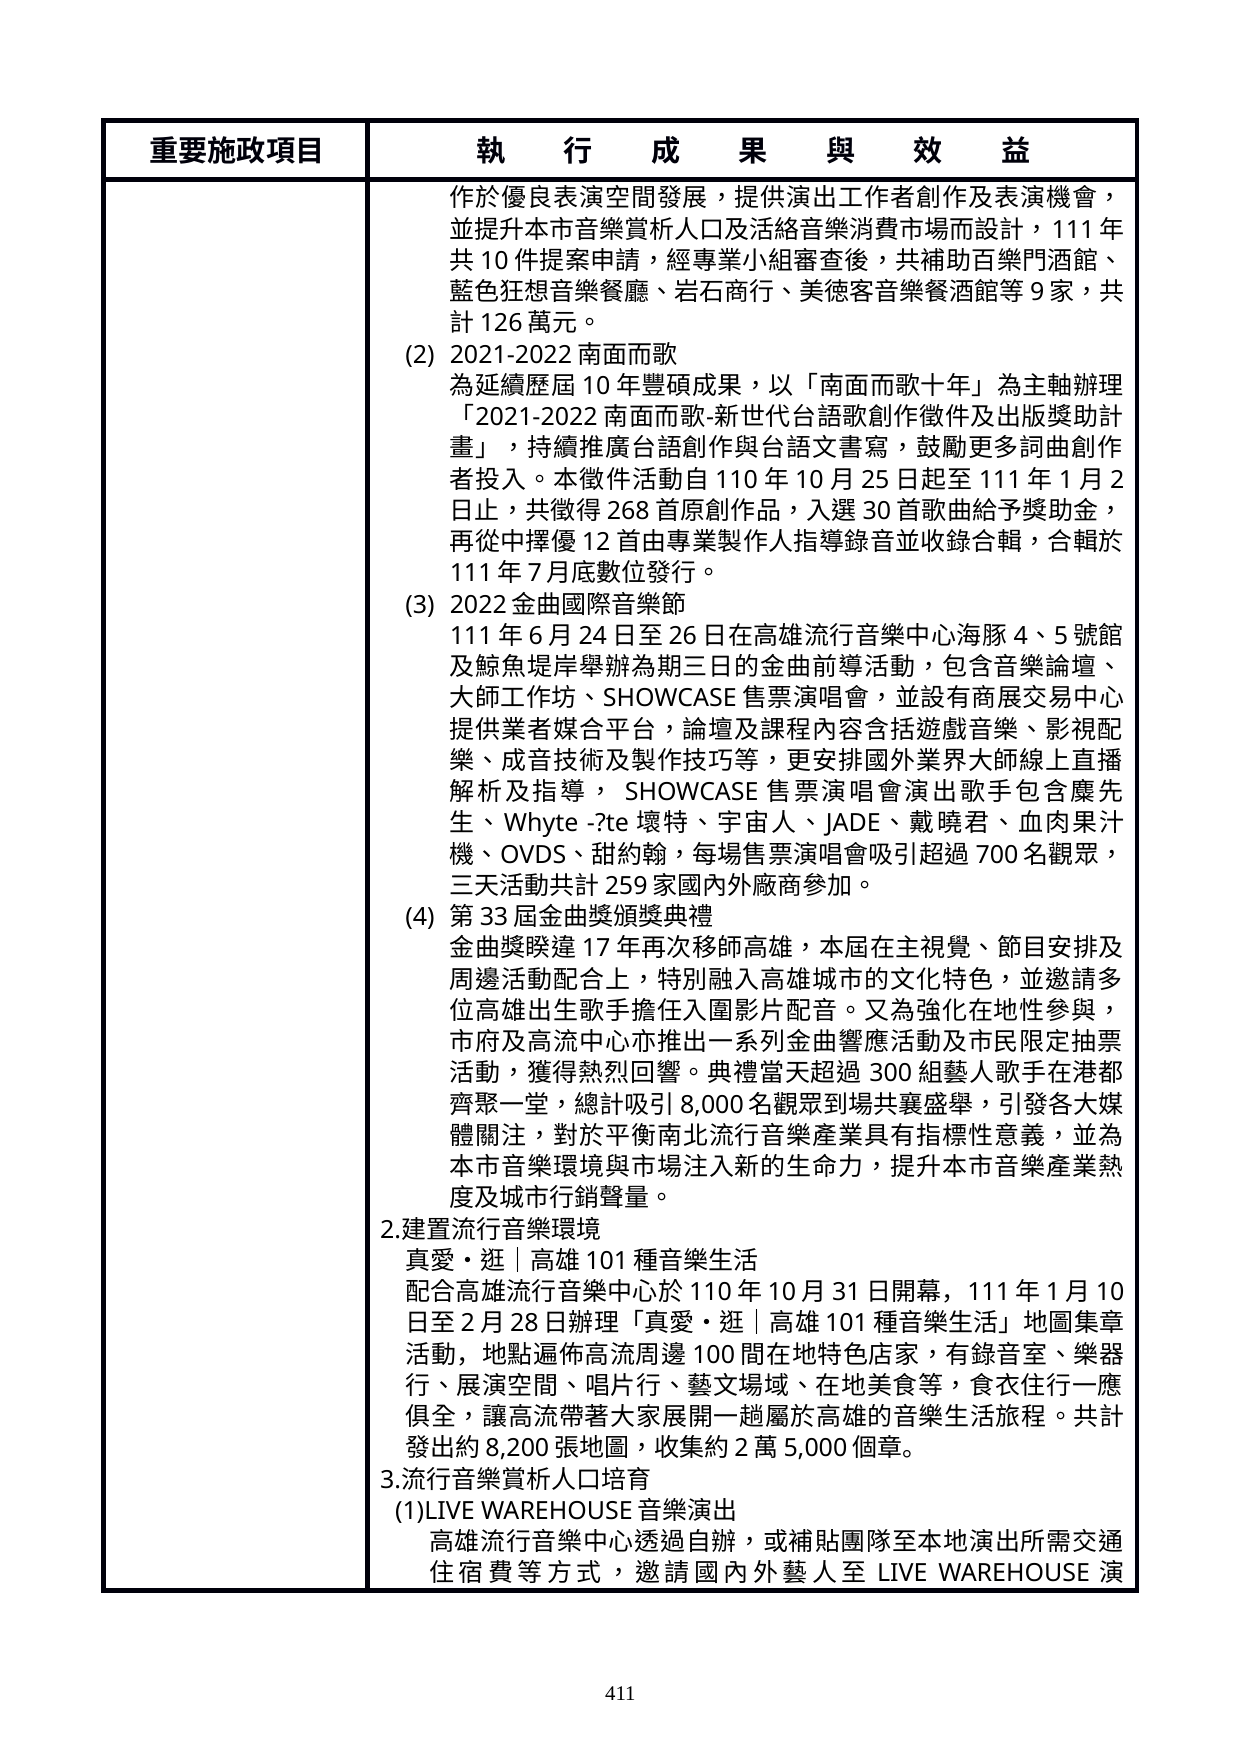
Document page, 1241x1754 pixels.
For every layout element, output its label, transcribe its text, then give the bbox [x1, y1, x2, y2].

table_cell [106, 182, 365, 1588]
table_cell 依據各該行政法人設置自治條例等相關規定監督高雄市專業文化機構與高雄市立圖書館，協助法人健全內部典章制度，提升外部服務品質，遂行所肩負之公共任務。本府並邀請專家學者與機關代表組成評鑑小組，檢視法人前一年度營運績效，同時提供專業意見，做為各法人擬定營運目標與年度重點工作之參據，俾利業務精進。 1.與本府捐助成立之財團法人高雄市文化基金會、財團法人高雄市愛樂文化藝術基金會合作辦理文化活動，透過法人多元觸角，達到公私協力、以有限經費策辦更多優質藝文活動之目的。 2.輔導及補助高雄市愛樂文化藝術基金會（下轄高雄市交響樂團、高雄市國樂團）循其設立宗旨推廣本市音樂教育，並舉辦多元化藝文活動，提供民眾欣賞優質表演節目之機會。該會111年主、協辦各類型藝文活動與專業導覽174場次，參與人次約15萬人。 文化局配合本府政策，積極推動志願服務業務，由各運用單位針對所需辦理志工培訓，結合各界資源，共同推廣藝文活動或協助各藝文館舍順利運作，提供民眾優質服務。111年度計有15支志工隊、計約3仟餘人投入文化類志願服務行列。 文化高雄藝文月刊內容涵蓋大高雄地區各文化場館及展演空間之藝文活動資訊，111年度共發行12期，每期中文月刊30,000冊、英文摺頁3,000份，派送至本市公民營藝文場館、書店、捷運站及各縣市高鐵站、一級火車站、文化中心等約900個通路點，為文化高雄之品牌出版品。 1.「2022書寫高雄文學創作獎助計畫」，共收到47件提案，經審查後擇優選出6名創作者之提案，每名獎助15萬元，合計90萬元，預計於112年8月31日前完成創作。 2.「2022書寫高雄出版獎助計畫」，全年分3期進行收件審查，共收到8件作品申請，4件計畫入選，每件獎助3-15萬元，總獎助金額共計38萬元。 3.辦理文學獎，鼓勵全民書寫創作： 「2022打狗鳳邑文學獎」徵稿文類包括小說、散文、新詩、臺語新詩等四類，111年3月18日至6月30日公開徵件，並舉辦作家直播對談、文學音樂講座等網路推廣活動。本年度共徵得679件作品，其中小說134件、散文183件、新詩291件、臺語新詩71件，每文類各選出高雄獎1名、優選獎1名、佳作2名，共發出16個獎項124萬元獎金。10月20日舉行頒獎典禮，參與人數約150人，並出版《2022打狗鳳邑文學獎得獎作品集》。 本府文化局與高雄市岡山大專青年協會共同辦理「第十五屆阿公店溪文學獎」，鼓勵在學學生參與文學創作，徵稿文類包括國小組台語童詩、國小組客語童詩、散文（國小組、國中組、高中組、大專組）等，提供學童台語和客語文學創作平台，投稿件數計402件，共72人獲獎，7月10日舉行頒獎典禮，並出版《第十五屆阿公店溪文學獎得獎作品集》。 1.文化資產審定 111年公告「後勁林建中墓」及「大樹姑婆寮山頂莊家古厝」為歷史建築，目前本市計有古蹟51處(國定7處)、歷史建築67處、紀念建築1處、考古遺址5處(國定2處)、文化景觀6處，合計130處。 2.文化資產修復 完成黃埔新村西側房屋修繕工程委託規劃設計。 完成原日本海軍鳳山無線電信所(前海軍明德訓練班)古蹟本體修復及全區基礎設施工程規劃設計。 完成國定古蹟打狗英國領事館文化園區周邊環境及景觀改善工程。 完成國定古蹟鳳山縣舊城南門廣場營造與東門銜接計畫工程規劃設計(含因應計畫)。 完成國定古蹟鳳山縣舊城城內空間截水溝工程。 完成國定古蹟鳳山縣舊城北門段及鎮福社修復工程。 完成國定古蹟鳳山縣舊城西門鐵工廠段修復工程。 完成市定古蹟大仁路原鹽埕町二丁目連棟街屋緊急加固工程。 完成市定古蹟鳳山縣城殘蹟修復暨景觀改善工程規劃設計。 完成市定古蹟原岡山日本海軍航空隊宿舍群-樂群8號、9號、10號修復規劃設計。 完成原日本海軍航空隊岡山宿舍群（醒村）C、D、E、G棟建物修復規劃設計。 完成鳳山縣舊城勝利路空中馬道串接計畫工程規劃設計(含因應計畫) 。 完成國防部委託文化局代辦鳳山黃埔新村中軸道路景觀工程(第二期)。 完成國防部委託文化局代辦「國家級眷村文化園區願景館展示」。 完成歷史建築舊打狗驛(北號誌樓)修復工程。 完成鳳山黃埔新村26戶眷舍因應計畫工程委託規劃設計監造。 完成歷史建築永安黃家古厝緊急保護棚架工程。 完成歷史建築原旗山上水道緊急修復工程。 辦理市定古蹟鹽埕町五丁目22番地原友松醫院修復工程規劃設計，預計112年3月完成。 辦理鳳山黃埔新村西側房舍修繕工程(第一標)，預計112年9月完成。 辦理鳳山黃埔新村西側房舍修繕工程(第二標)，預計112年12月完成。 辦理岡山樂群村建物整修工程(第一期)-A1宿舍，預計113年12月完成。 辦理歷史建築岡山醒村A、F棟修復工程(第一期)，預計113年5月完成。 辦理打狗水道淨水池(量水器室)規劃設計，預計112年3月完成。 辦理左營海軍眷村建物整修規劃設計(20單元)，預計112年6月完成。 辦理武德殿周邊歷史空間再造，預計112年12月完成。 辦理高雄市鼓山區商工銀行打狗支店整建工程規劃設計及監造，預計112年12月完成。 辦理國定古蹟臺灣煉瓦會社打狗工場(中都唐榮磚窯廠)小型修繕暨維護計畫，預計112年12月完成。 辦理歷史建築堀江町日式街屋修復工程，預計113年12月完成。 辦理國定古蹟原日本海軍鳳山無線電信所(前海軍明德訓練班)全區基礎設施工程，預計113年6月完成。 辦理國定古蹟原日本海軍鳳山無線電信所(前海軍明德訓練班)大碉堡古蹟本體修復工程，預計114年6月完成。 3.考古遺址保存 完成「111年度國定鳳鼻頭(中坑門)考古遺址監管保護工作執行計畫」，包括日常管理維護329次、定期巡查32次、監視設備更新3台、增設監視設備1台、導覽人員培訓1次。 完成「國定鳳鼻頭(中坑門)考古遺址臨時展示空間建置委託規劃設計監造技術服務案」監造計畫。 辦理「國定鳳鼻頭(中坑門)考古遺址故事繪本製作、出版及行銷案」，預計112年4月完成。 辦理「國定鳳鼻頭(中坑門)考古遺址教案規劃與教材製作案」，預計112年4月完成。 完成111年度國定遺址「萬山岩雕群遺址」保護監管，包括文化局遺址實地巡查1次、維護監視照相攝影機3次、部落巡守11次、保護標誌與導覽解說牌巡視4次。大型教育推廣活動1場、登山社團教育宣導講座2場、部落人才培力課程1場。 完成111年高雄市國定遺址(萬山、鳳鼻頭)數位展示建置案。 完成高雄市111年度考古遺址監管保護工作執行計畫。 辦理高雄市原住民族地區第一期(那瑪夏區)考古遺址普查計畫，預計112年12月完成。 4.眷村文化保存 文化局111年5月推出「以住代護」(十年駐村)試辦計畫，釋出94戶（左營建業43戶、鳳山黃埔51戶），6月推出「以住代護」(五年駐村)試辦計畫，釋出53戶（左營建業25戶、鳳山黃埔28戶），供市民朋友申請。「十年駐村」媒合27戶(左營建業16戶、鳳山黃埔11戶)，「五年駐村」媒合23戶(左營建業14戶、鳳山黃埔9戶)。 「2022年眷村設計生活節」活動，從8月13日至9月7日於三軍眷村陸續展開，以「以住代護眷村設計生活節」為策畫主題，展現高雄不同軍種眷村特殊文化能量，運用各自眷村的特色與記憶脈絡，並結合高雄眷村「以住代護」新住民的活力，透過走讀眷村、眷村講堂、眷村開箱以及課程手作體驗等活動，推廣眷村文化，吸引3萬多人參與。 111年12月17日~112年1月31日建業新村以住代護村民自主辦理「光之眷」活動，透過燈光的裝飾與點綴，點亮溫暖、浪漫與溫馨的建業光之眷；本次光之眷以「光‧音」為主題，於12月24日舉辦文創市集、音樂會及復古舞會，活動饒富文化涵養並鼓勵青創扎根，從白晝至夜晚展現迷人眷村風貌。 文化資產調查研究 完成高雄市文化景觀原日本海軍航空隊岡山宿舍群（醒村）修復及再利用補充調查計畫。 完成109-110年度高雄市文化資產資料數位整合計畫。 完成歷史建築原高雄市議會修復及再利用計畫。 完成歷史建築永安黃家古厝調查研究及修復再利用計畫案。 完成歷史建築柯旗化故居調查研究計畫。 完成原日本海軍第六十一航空廠(醒村)補充歷史調查計畫案。 完成岡山樂群村文化資產價值與類別評估。 完成110-111年高雄市文化資產資料數位整合計畫。 辦理「高雄市歷史建築美麗島雜誌社高雄服務處原址基礎調查」，預計112年3月完成。 辦理國定古蹟旗後礮臺修復及再利用計畫，預計112年4月完成。 辦理高雄市文化景觀橋仔頭糖廠保存維護原則暨保存維護計畫通盤檢討案，預計112年4月完成。 辦理110年度高雄市文資防護專業服務中心，預計112年6月完成。 辦理國定古蹟打狗英國領事館及官邸補充修復及再利用計畫，預計112年12月完成。 辦理國定古蹟臺灣煉瓦會社打狗工場(中都唐榮磚窯廠)修復及再利用計畫，預計113年4月完成。 1.文化資產推廣 於武德殿辦理祈願祭活動1場次、迎春祭（花道x舞踊浴衣體驗）1場次、春日•稻香（注連繩x草刀劍手作）1場次，一期一會茶道體驗、武德祭盃全國劍道演武交流大會、文博繞境．貴族線武德殿劍道體驗，參與人數約1,600人。 於鳳梨工場辦理手作課程64場，參與人數約1,280人。 於鳳儀書院辦理鳳儀迎春虎虎生風春節活動9場次、寫生比賽1場次，參與人數約700人。 於逍遙園辦理春聯手作活動7場次、兒童節活動10場次(4場繪本工作坊、4場紙芝居劇場、2場氣球達人)及文博遶境遊程10場次，參與人數約3,500人。 於英領館辦理「2022年虎福臨門」好運轉轉樂活動3場次、春節手作課程8場次、228音樂市集推廣活動3場次、春假推廣活動環境舞蹈劇場2場次、「文博繞境」5場次、「雄兵日記」2場次，參與人數約2,700人。 於旗山車站辦理「福虎賀新春」春節活動共8日、慶元宵-點亮你的小宇宙活動共22日、親子體驗系列活動8場次(4場特色龍鬚糖親子體驗、2場手作皮革體驗、1場畫吧！油紙傘體驗、1場怪旗旗尾線話劇活動)及糖鐵旗尾縣故事/照片徵集活動，參與人數約2,000人。 配合臺灣文博會與台灣設計展，111年8月6日-10月23日策畫「文博遶境」活動，32條主題遊程，將遊客帶往高雄各地文資秘境景點與經典文化場館，讓民眾在這次的文化盛典，相約一起來高雄玩歷史、瘋古蹟、追秘境，參與人數 1,855人。 辦理台灣設計展-高雄yao_光和熱-獻給磚瓦的土地之歌(中都唐榮磚窯廠)，展覽日期111年9月-112年2月28日，111年參與人數12,123人。 辦理台灣設計展-解鎖！北號誌樓(北號誌樓)，展覽日期111年7月-112年2月28日，111年參與人數8,130人。 辦理台灣設計展-風雲變色打狗港-1895年乙未戰役(雄鎮北門)，展覽日期111年8月3日-112年2月28日，111年參與人數90,055人。 辦理台灣設計展-山海商號．紅磚街屋(紅磚街屋)，展覽日期111年7月27日-112年2月28日，111年參與人數21,944人。 辦理台灣設計展-美力年代(原愛國婦人會館)，展覽日期111年8月4日-112年2月28日，111年參與人數12,075人。 辦理「旗山地區文化資產導覽解說」培訓計畫、「鳳鼻頭考古教育館導覽人員培訓計畫」、「打狗英國領事館文化園區暨雄鎮北門導覽人員」考核計畫及「高雄市定古蹟武德殿暨原愛國婦人會館青年導覽人員」培訓計畫，111年參與人數246人。 2.文化資產再利用 國定古蹟打狗英國領事館 打狗英國領事館文化園區位於本市西子灣風景區，背山面海，以西子灣夕照及高雄港美景聞名，為提供知性的參觀環境，配合園區古典氛圍，規劃多處主題蠟像展示，吸引大量遊客參訪，111年度累計85,956參訪人次。 市定古蹟鳳儀書院 鳳儀書院園區有藝術塑像裝置、書院歷史及科舉展示，同時設置文昌祠，恢復書院原有文昌帝君祭祀功能，提供茶飲文創休閒、毛筆學堂及瓦窯學堂等多元服務，111年度累計50,540參訪人次。 歷史建築旗山車站(糖鐵故事館) 旗山車站見證日治時期旗山市街與糖業的發展過程，以「糖業鐵道故事」為主題，將旗山車站活化再利用，從台灣糖業歷史發展的脈絡，重新找回旗山車站之定位與價值，111年度累計94,616參訪人次。 國定古蹟原日本海軍鳳山無線電信所 本空間原係日治時期日軍建置之無線電信所，為二次大戰期間重要軍事據點，近年因相關調查研究出版及活動舉辦，園區開放參觀，並提供導覽解說服務，且於該場所舉辦眷村文化節，頗受好評，111年度累計16,999參訪人次。 市定古蹟武德殿 武德殿為全台第一座以原始功能再利用之古蹟，文化局與劍道文化促進會合作，持續辦理相關藝文展演推廣活動，帶領民眾體驗正統武道文化，111年度累計29,664參訪人次。 歷史建築原頂林仔邊警察官吏派出所 為活化文化資產及提供市民文化觀光空間，於修復完成後開放參觀，目前派出所空間規劃為「林園歷史教室」，展示林園文化歷史、產業及生活等內涵，111年度累計10,958參訪人次。 歷史建築九曲堂泰芳商會鳳梨罐詰工場(臺灣鳳梨工場) 臺灣鳳梨工場為全臺僅存日治時期鳳梨罐頭產業建築，於修復完成後開放參觀，扮演在地博物館的角色，展出大樹發展史、水利設施、窯燒產業、農業發展、文史藝術及觀光景點展示等，園區也會不定期舉辦DIY、一日農夫及大樹文史、鳳梨產業導覽等活動，是假日休閒好去處，111年度累計27,283參訪人次。 歷史建築逍遙園 歷史建築逍遙園係日治時期日本皇族大谷光瑞於高雄大港埔所建之實驗性農園，現場策展內容包括大港埔歷史沿革、陸軍八〇二醫院與行仁新村、逍遙園建築之美、逍遙園搶救保存過程及大谷光瑞生平等，111年度累計93,019參訪人次。 市定古蹟舊鼓山國小(旗山生活文化園區) 旗山生活文化園區內部策劃「悅讀教室」、「復刻教室」及「歷史教室」主題展示，適合大手牽小手來場親子共讀，回味小學生活及認識文化資產，111年度3月辦理進駐徵選計畫，包含高雄市旗編織美社區大學、佳莉坊、實踐大學、財團法人高雄市飛揚福利服務協會及高雄市旗山東區扶輪社等5單位進駐園區，空間營運包含定期性主題展覽、內山九區產業創生基地暨成果展示空間、編織工作室及課程使用空間等，111年度辦理14場展覽、38場活動、3場課程及2場講座，111年度累計17,624參訪人次。 市定古蹟原愛國婦人會館(紅十字育幼中心) 戰後曾作為紅十字育幼院社會福利事業發展，民國93年公告為高雄市市定古蹟。建築本體為愛奧尼克柱式主題、卵形線腳裝飾的洗石子壁板、寬大的出檐與金屬托架，反映日治中期高雄新街區多元豐富西洋歷史式樣風格，且一二樓空間規劃與紅磚壁體洋式小屋組之構造特色均為其特殊可觀之處。原愛國婦人會館更是民間團體投身社會服務志業的具體見證，擁有不凡的時代意義。111年完成修復重新對外開放，111年度8-12月累計12,075參訪人次。 市定古蹟雄鎮北門 雄鎮北門自1876年完工以來，歷經軍事、鐵道部職工休閒場所、高雄港務單位工作及信號塔台等用途，古蹟輪廓隱沒於私人占用建物與廢棄宿舍間。高雄市政府自2004年起努力溝通協調，陸續拆除古蹟周邊與景觀不相融之建物。110年完成修復重新對外開放，111年度2-12月累計152,422參訪人次。 歷史建築新濱町一丁目連棟紅磚街屋 新濱町一丁目連棟紅磚街屋是高雄市僅存少數的日治時期街區建築，105年公告為高雄市歷史建築。建築外牆以清水紅磚構成，屋頂女兒牆為圓弧造型，飾以日出紋主題，建築材料及構造多元豐富，足以見證日治時期哈瑪星地區建築特色。111年完成修復重新對外開放，111年度7-12月累計21,944參訪人次。 歷史建築舊打狗驛(舊打狗驛故事館) 99年7月高雄車站站房與北號誌樓以「舊打狗驛」之名登錄為高雄市歷史建築，2010年10月24日「打狗鐵道故事館」在此開館，2017年10月1日起更名為「舊打狗驛故事館」。107年「北號誌樓」被納入文化景觀「高雄港站及週邊舊港區鐵道線群與建物群」之列，111年「北號誌樓」修復完工重新啟用，111年度累計59,768參訪人次。 1.2022高雄春天藝術節 自99年開辦，111年邁入第13年，提供南部地區的民眾享受高品質的演出，共計累積超過73萬人次觀賞，涵蓋國內外優質之舞蹈、戲劇、音樂、傳統戲劇、兒童戲劇多種類型表演藝術節目。 2022高雄春天藝術節於111年2月至7月舉行，規劃約34檔節目、66場次。第13年結合「2022台灣燈會在高雄」，分別在兩燈區以光影為創作主軸，亦新增演出場域高雄流行音樂中心，並因應全球疫情引進國際線上節目；惟嚴重特殊傳染性肺炎疫情影響，實際演出30檔節目、56場次，參與人數約75,000人次。 2.2022庄頭藝穗節 111年8月至12月共辦理45場，觀眾人數約22,500人次，包含庄頭歌仔戲、戲劇、偶戲、音樂會等，放送各類豐富的表演藝術欣賞資源，深入高雄山區、海邊各社區，讓表演藝術深入常民生活，建立高雄居民文化休閒新品牌。同時藉以全面培養藝文觀賞人口，並促進在地演藝團隊產業發展，打造高雄優質表演藝術環境。 3.高雄正港小劇場空間 位於駁二藝術特區B9倉庫，提供辦理演出、研討會、論壇等各類型表演藝術相關活動。111年1至12月，共計34檔，91場次，總計約9,600人次參與。 4.劇場藝術體驗教育計畫 以藝術教育推廣為宗旨，文化局連續14年辦理劇場藝術體驗教育計畫，邀請本市學子參加活動，進入劇場體驗表演藝術，形成重要藝文學習平台，每年均吸引許多學校參加，參與人數已累積超過19萬人。2022劇場藝術體驗教育計畫原訂於111年11月假岡山文化中心演藝廳辦理，惟因應嚴重特殊傳染性肺炎疫情影響，111年走出劇場，結合庄頭藝穗節，邀請優質團隊深入偏鄉辦理藝文推廣，於111年9月至11月共辦理20場校園教育推廣場，參與人數約6,300人，吸引當地親子一同參與表演藝術，達藝文教育扎根之效益。 5.補助表演藝術活動 為扶植本市藝文團隊健全發展，活絡藝文展演，辦理一年三期之定期補助，補助對象為本市各項展演活動、藝文團隊國內外文化交流巡演等。111年度常態補助共220件，另扶植補助傑出團隊，111年度入選6團。 6.扶植街頭藝人 本市街頭藝人認證制度於110年起改為登記制，原審查後發給之街頭藝人標章，因應計畫改稱為「街頭藝人登記證」，111年度共核發計709組。 產業扶植 活化流行音樂創作展演空間試辦計畫 本計畫係爲鼓勵本市依法設立之餐飲業或音樂展演空間業者，持續推出創作型流行音樂演出，帶動高雄市流行音樂創作於優良表演空間發展，提供演出工作者創作及表演機會，並提升本市音樂賞析人口及活絡音樂消費市場而設計，111年共10件提案申請，經專業小組審查後，共補助百樂門酒館、藍色狂想音樂餐廳、岩石商行、美徳客音樂餐酒館等9家，共計126萬元。 2021-2022南面而歌 為延續歷屆10年豐碩成果，以「南面而歌十年」為主軸辦理「2021-2022南面而歌-新世代台語歌創作徵件及出版獎助計畫」，持續推廣台語創作與台語文書寫，鼓勵更多詞曲創作者投入。本徵件活動自110年10月25日起至111年1月2日止，共徵得268首原創作品，入選30首歌曲給予獎助金，再從中擇優12首由專業製作人指導錄音並收錄合輯，合輯於111年7月底數位發行。 2022金曲國際音樂節 111年6月24日至26日在高雄流行音樂中心海豚4、5號館及鯨魚堤岸舉辦為期三日的金曲前導活動，包含音樂論壇、大師工作坊、SHOWCASE售票演唱會，並設有商展交易中心提供業者媒合平台，論壇及課程內容含括遊戲音樂、影視配樂、成音技術及製作技巧等，更安排國外業界大師線上直播解析及指導， SHOWCASE售票演唱會演出歌手包含麋先生、Whyte -?te壞特、宇宙人、JADE、戴曉君、血肉果汁機、OVDS、甜約翰，每場售票演唱會吸引超過700名觀眾，三天活動共計259家國內外廠商參加。 第33屆金曲獎頒獎典禮 金曲獎睽違17年再次移師高雄，本屆在主視覺、節目安排及周邊活動配合上，特別融入高雄城市的文化特色，並邀請多位高雄出生歌手擔任入圍影片配音。又為強化在地性參與，市府及高流中心亦推出一系列金曲響應活動及市民限定抽票活動，獲得熱烈回響。典禮當天超過300組藝人歌手在港都齊聚一堂，總計吸引8,000名觀眾到場共襄盛舉，引發各大媒體關注，對於平衡南北流行音樂產業具有指標性意義，並為本市音樂環境與市場注入新的生命力，提升本市音樂產業熱度及城市行銷聲量。 建置流行音樂環境 真愛・逛｜高雄101種音樂生活 配合高雄流行音樂中心於110年10月31日開幕，111年1月10日至2月28日辦理「真愛・逛｜高雄101種音樂生活」地圖集章活動，地點遍佈高流周邊100間在地特色店家，有錄音室、樂器行、展演空間、唱片行、藝文場域、在地美食等，食衣住行一應俱全，讓高流帶著大家展開一趟屬於高雄的音樂生活旅程。共計發出約8,200張地圖，收集約2萬5,000個章。 流行音樂賞析人口培育 LIVE WAREHOUSE音樂演出 高雄流行音樂中心透過自辦，或補貼團隊至本地演出所需交通住宿費等方式，邀請國內外藝人至LIVE WAREHOUSE演出。111年邀請溫蒂漫步、淺堤、告五人、傻子與白痴、周治平、魏嘉瑩、陳建年、安溥、鄭宜農、理想混蛋、盧廣仲、旺福、李權哲、恕、芒果醬、滅火器、蔡健雅、陳昇、凹與山等團隊，另有大港開唱及自辦活動Takao Rock打狗祭等計104組藝人團體，帶來98場精彩演出，計約40,094人次購票入場觀賞。 吹海風音樂節 111年4月2、3日於高雄流行音樂中心音浪堤岸舉辦「吹海風音樂節」，除了流行歌手，更有許多藏身幕後的創作者、演奏家，並結合在地音樂人及學生樂團，總共近百位音樂人參與演出，演出卡司包含魏如萱feat.魏廣晧爵士大樂團、以莉．高露五重奏、黃瑞豐爵士樂團、謝宇威feat.東華大學爵士大樂團、The Combobulators、King Cake New Orleans Jazz、高雄市管樂團及國立高雄師範大學音樂學系弦樂團，曲風多元包含爵士、放客、藍調、Ska、Bossa Nova等，更結合港邊市集，搭配高雄港的浪漫海景，讓民眾跟著音樂一起搖擺，共計約1萬人次參與。 2022金曲！國語作業簿 111年7月2日高雄流行音樂中心配合金曲獎移師高雄企劃相關活動，以華語流行金曲為主題結合DJ混音，邀請DJ Afuro George、MR. SKIN賴皮、馬克Savage.M、FRαNKIE阿法、美麗本人、張伍、黃宣、楊大正、That’s My Shhh、Multiverse等10組藝人演出，共吸引800人次參與。 真愛秀‧藍寶石大歌廳 111年7月30日及31日於海音館辦理，重現台灣娛樂產業奇蹟「藍寶石大歌廳」，由經典秀場歌手及新生代歌手共同帶來精彩演出，現場首次導入「5G環形直播」測試，期望創造娛樂節目中科技應用的可能性。演出由張秀卿及邵大倫擔任主持人，卡司分別為7月30日：黃妃、龍千玉、蔡小虎、王彩樺、曾心梅、蔡昌憲、林慧萍；7月31日：洪榮宏、李翊君、龍千玉、蔡小虎、荒山亮、謝金晶、陳美鳳，2日節目共吸引9,000人購票參與。 2022呷涼祭Reels Ice MAX 111年9月24及25日於鯨魚及礁群堤岸辦理市集暨演唱會活動，「2022呷涼祭」是史上最多冰品夥伴快樂回歸的一次，也與進駐高流園區店家與場館合作，從味覺到聽覺、從吃冰、演唱會到喜劇脫口秀，集結歡樂氛圍，傳遞專屬港都CHILL，體驗夏末時光，計70,000人次參與。 2022打狗祭TAKAO ROCK 111年10月29日及30日，於高流中心海音館、海風廣場、珊瑚礁群及LIVE WAREHOUSE大、小庫辦理，為2018年首次辦理後睽違4年再度辦理。活動以「音樂宇宙星樂園」為主題，視覺從外星小怪獸出發，發展出周邊系列商品、場地布置及舞台設計等。本活動規劃五大演出舞台並首次將海音館納為舞台之一，為d&b沉浸式音響系統首次使用於音樂祭。2日活動共邀請淺堤、持修、理想混蛋、彭佳慧、光良、影子計劃、甜約翰、以莉·高露、普悠瑪音樂家族、拍謝少年、DJ賴皮MR.SKIN、王水源、黃子軒與山平快、魏嘉瑩、南西肯恩、法蘭、孩子王、體熊專科、粗大Band、吳獻、wannasleep、HowZ、鱷魚迷幻、廖文強、布萊梅、緩緩、吾橋有水、怕胖團、康士坦的變化球、麋先生、血肉果汁機、安溥、八十八顆芭樂籽、告五人、EmptyORio、大嘻哈時代、人人有功練、巴大雄、周自從、凹與山、絕命青年、LINION、1976、HUSH、庸俗救星、必順鄉村、夕陽武士、靈魂沙發、溫室雜草、春麵樂隊、汪定中、知更、逃走鮑伯、午夜午夜共55組演出團體，吸引約36,000人次參與。 高流未來趴 V Future Party 111年11月19日於高雄流行音樂中心海音館辦理，係全新類型的「虛擬偶像 x 真人歌手」同步共演的獨特演唱會，邀請6組歌手(鼓鼓、草屯囝仔、PINK FUN、Ozone、Gambler、九天民俗技藝團)與6組台灣原創虛擬人物(輕軌少女隊、杏仁ミル、貝塔虎妮、AMOW、KITSUNEKON小空、Aki)同台演出，為觀眾帶來台灣史上首次最大規模的虛實共演演唱會。另導入高流5G場域產業生態系，與進駐高流音浪塔台灣首屈一指的VR、AR、MR、動態捕捉、音樂製作等團隊「夢境現實」、「新月映像」及「海邊的卡夫卡」合作，結合三家廠商先進的技術及專業，完成精彩的演出，共吸引約3,000人參與。 下酒祭：音樂、啤酒、下酒菜ft.日本沖繩 111年12月10、11日於海風廣場辦理「2022下酒祭」市集暨演唱會活動，揪上溫暖愜意的島嶼夥伴 - 日本沖縄県，與沖繩觀光會議局、沖繩產業振興公社台北事務所合作辦理，襯著愜意書室的冬日時空，來場南島專屬獨家涼爽企劃，邀請符合主題風格之10組台日樂團、台日風格下酒菜品牌，與下酒的音樂、食物及朋友，來場沖繩的小旅行，計80,000人次參與。 米克生活-東南熱浪篇M.I.K. Style - Migrants in Kaohsiung Music Festival 111年12月17日於高雄流行音樂中心海風廣場辦理，係首次以台灣新住民及移工為主要對象的音樂演出活動，向台灣民眾介紹東南亞文化。活動邀請LEPYUTIN（泰國）、Retrospect（泰國）、Soegi Bornean（印尼）、Talahib People’s Music（菲律賓）、SOUTHERN RIOT 南部鬧事團（在台印尼移工樂團）、野東西（台灣）、阿爆（台灣）共7組演出團體，並與「高雄市站前南國商圈發展促進會」合作，規劃東南亞最道地的美食藝術市集，共吸引約5,000人次參與。 FLOW JAM 流動派對 111年12月24日於高雄流行音樂中心海風廣場辦理「FLOW JAM流動派對」，係高流中心首次跨足舞蹈領域，結合流行音樂、街舞競技及影像創作，活動包含「影像港：線上街舞影片創作」和「戰舞礁岩：現地街舞大賽」兩大內容，線上搭配線下，共同推廣音樂和舞蹈活動。現地街舞大賽當日邀請高級玩家、E1and、柯蕭、潤少、歐吉虎、五木、禁藥王&栗子共6組嘻哈歌手演出，活動共吸引8,000人參與。 2022大港開唱 111年3月26日及27日於駁二藝術特區、高雄流行音樂中心及高雄蓬萊碼頭辦理，設置南霸天、女神龍等10大主題舞台，演出陣容包含楊烈、滅火器、炎亞綸、曹雅雯、旺福、蔡閨、盧廣仲、美秀集團、宇宙人、李千娜、蔡昌憲、拍謝少年等近百組藝人/樂團，多元風格流行音樂輪番現場演出，亦結合市集、餐車、親子遊戲、現場創作等多元周邊活動，前來朝聖的樂迷約10萬人次。 雄雄出聲系列活動 與公視臺語台南部製作中心以「南面而歌」為主題發想，合作辦理「雄雄出聲」系列活動，分別於9月24日、9月25日及10月1日於高雄大東藝術中心、高雄圖書館總館、高雄流行音樂中心音浪堤岸，辦理2場講唱會及3場音樂會，總計約4,700人次參與。2場講唱會邀請到王昭華、吳志寧、蕭賀碩及流氓阿德等分享台語歌曲創作、台語專輯製作的心路歷程及細節；3場音樂會則邀請歷屆南面而歌創作徵選計畫參與者及高雄在地歌手如台青蕉樂團、百合花、王彙筑、淺堤等9組藝人/樂團共襄盛舉，一起用台語唱出上鮮的台灣味。 蟲洞/影像音樂祭W.FM 111年10月22日及10月23日於高雄流行音樂中心對面大義公園辦理，節目包含DJ、樂團現場音樂演出及電影「藍色大門」播放，活動以音樂結合電影，連動鄰近由駁二藝術特區所舉辦的嬉皮派對，一同創造出有吃有喝有聽有看的藝文饗宴，2天活動總計約2,400人次參與並深獲參與民眾好評。 人才培育 高流系｜超營養學分VOL.3 – 達人導聆 111年2月25日、3月17日、4月15日、5月7日及6月10日、9月23日、10月28日及11月11日於LIVE WAREHOUSE辦理「超營養學分VOL.3_達人導聆」講座，邀請小樹、袁永興、魚丁糸阿福、馬世芳、9m88、YELLOW黃宣、魏廣晧、蔡坤奇及陳建勳等知名音樂人，讓音樂達人引導聽眾更細膩的探索包含電子音樂、DISCO、搖滾、POP SOUL、Jazz及花草音樂等各式曲風，計409人參與。 高流系｜高雄學子搖滾誌 延續110年「青春高校搖滾誌」音樂巡迴講座獲得的廣大迴響，111年3月2日、11日、18日及4月22日再推「高校學子搖滾誌講唱會」活動，邀請家家、舒米恩、?te壞特、HUSH及Matzka前進高雄高商、中山大學附屬國光高中、左營高中及LIVE WAREHOUSE大庫，分享創作及表演心路歷程，暢談音樂大小事，引導學生親近音樂產業，期盼藉由高流系講座，帶領青年朋友認識高流，並透過活動了解產業生態，紮根音樂教育，拓展眼界，計2,620人參與。 高流系｜樂影共振 Track Reflection 111年3月13日、31日、4月7日、21日、9月7日、15日及29日於LIVE WAREHOUSE辦理「樂影共振」講座，邀請盧律銘、張衞帆、紋聲音樂、王希文、溫子捷、柯智豪及微立方音樂工作室，探討電影、遊戲、動畫等配樂，讓聽眾細細品味配樂師創作時想要傳達的情緒及製作甘苦談，計298人參與。 高流系｜海音造浪–高流音樂創作隊 111年8月1日至7日於LIVE WAREHOUSE辦理「高流系：海音造浪-高流音樂創作隊」，經由流行音樂界資深講師之課程教授，讓對流行音樂產業有志者更快了解流行音樂產業的內容與分工。活動徵選30名學員參與，不同於一般形式的音樂培訓，邀請創作樂團淺堤擔任樂團導師，並安排11位流行音樂產業重量級師資授課，採一週『陪伴學習、陪伴創作』，以貼近生活的創作模式，培育流行音樂產業創作專才，豐富不同音樂人溝通交流並與高雄在地生活直接連結，最終透過成果發表會選拔具潛力新星團隊。 高流系｜演唱會現場開箱《燈光培訓計畫》 111年6月20、21、22、27、28、29日共6日於LIVE WAREHOUSE大庫，與鹿米工作室共同主辦「演唱會現場開箱《燈光培訓計畫》」，從燈具的演化帶領學員了解燈具的結構，也設有美學培養，色彩解析和燈光軟體課程，計30人參訓。 高流系｜演唱會現場開箱《視訊VJ培訓計畫》 111年8月16-19日共計4日於LIVE WAREHOUSE大庫辦理，與遊樂製品共同主辦「演唱會現場開箱《視訊VJ培訓計畫》」，除了技術與心法的傳授，更安排VJ軟體Resolume實際操作教學，學員親手演練所學，確認學習效果，更能實地呈現作品，讓學員在課程中就能實現打造演唱會場景的夢想，總計30人參訓。 高流系｜演唱會現場開箱《音響培訓計畫》 111年10月3-5日共計3日於LIVE WAREHOUSE大庫，與音匠企業有限公司共同主辦「演唱會現場開箱《音響培訓計畫》」，從外場喇叭、監聽系統設定到麥克風調整、EQ/壓縮器等操作，計36人參訓。 2022臺灣文博會 於高雄流行音樂中心、高雄展覽館策劃「文化策展區」、「文創品牌」與「IP授權」等商展區，同時於愛河灣一帶，攜手LINE貼圖、邀請6位來自高雄的貼圖創作者共襄盛舉，以聊療漂漂河、輕軌聊療號等共同進行城市行銷。經統計，臺灣文博會期間包含周邊相關響應活動等，總觀展人數達近200萬人次 111年11月20日舉辦「紅毛港鄉親回娘家暨海洋文化巡禮」活動，安排老照片展、園區攝影展、傳統產業展出及教學、闖關體驗，並邀請高雄「鹹酥雞女神」張文綺、高雄之光吳淑敏、「超級偶像」總冠軍李子森獻唱，入園人數達2,500人次。園區完善的展示規劃與主題活動、保留紅毛港傳統文化的軟硬體設施、新穎的遊港觀光輪、全台最佳觀賞大船入港的景區與南台灣唯一旋轉餐廳、搭配專業導覽解說與熱忱服務團隊，111年總入園人數近8萬人次，文化遊艇並以串聯駁二特區、英國領事館等文化園區之遊港航線，成功吸引5萬餘人次搭乘暢遊高雄港。 公共藝術審議作業： 111年召開5次審議大會、4次審議會小組會議及9次執行小組幹事會議，共審議13件設置計畫書、徵選結果報告書10件、設置完成報告書7件、公共藝術教育推廣結果報告書2件、公共藝術設置經費繳入基金申請書31件及其他案件3件。 公共藝術設置推廣及維護作業： 辦理公車候車亭裝置藝術設置計畫《那些年，我們一起度過的青春》2.0，計1件作品。 辦理藝術家石梓廷戶外藝術裝置委託創作計畫，共創作《高雄門》、《怪手—神的左手》、《藍色狂想曲》等3組作品。 執行內惟藝術中心公共藝術推廣展示計畫，共完成藝術家許廷瑞之摺紙系列《時間的記憶》、資深藝術家黎志文的《性感的長凳》與藝術家楊柏林的《島嶼》與《對話》等4件作品展示。 完成原於高雄市文化中心辦理之臨時性裝置藝術《洄身》移展林園濕地公園。 維護城市中公共藝術作品：針對《宅壁畫》、《五福國際觀光大道》和《武德殿公共藝術設置案──演武》等24件作品進行維護。 重視莫拉克風災後文化復振工作，公民協力共同推動： 小林平埔族夜祭(111年10月10日)： 由小林社區發展協會、日光小林社區發展協會、小愛小林社區發展協會、甲仙區公所等於111年10月10日舉行，今年夜祭全程開放民眾參加，並在入夜時分於Kuba進行開向曲調吟唱，呼喚祖靈（Kuba祖）回家，另舉辦大武壠之夜，除了邀請大武壠族人來齊聚外，我們也邀請高雄楠梓仙溪與荖濃溪兩溪流域，與大武壠族互動密切的族群拉阿魯哇族、卡那卡那富族與布農族群一起來到小林部落進行歌謠文化的展演，參與人數達1,000人次，文化局並協助持續向中央申請指定為國家重要民俗。 「第八屆大武壠歌舞文化節祈求雨水線上音樂會」計畫(111年4月16日)： 由大滿舞團、部落耆老、小林國小，一起吟唱傳統古謠、乞雨儀式，今年的主題「祈求雨水」以環境劇場形式演出，分享消失60年的大武壠族祈雨儀式，今年分別以線上直播方式及現場參與活動方式，一系列精采活動包含草地音樂會、假日市集與手做文化體驗結合日光小林社區發展協會、小林社區發展協會、小愛小林社區發展協會等部落族人共同參與，當日現場參與人數達600人次，線上觀賞人數達3,000人次，讓更多人見證大武壠族「禁向」文化之內涵，喚醒大家重視文化復振與傳承之重要性，盼望國家更正視平埔原住民的正名活動。 那瑪夏螢火蟲季推廣計畫透過螢火蟲季，引客至小林文物館文化體驗，深入大武壠文化復振與保存，增加文物館使用率及來客數。活動內容包含小林平埔族群文物館導覽、大滿劇場－大武壠古謠分享與互動，文化體驗藤環鑰匙圈/魚笱/鼠殼粿、小林特色風味餐、那瑪夏區賞螢，活動期間為111年4月至7月底促進地方的文化保存與發展。 小小導覽員培訓計畫(111年9月~10月)： 培訓小林國小的學生，可以投入小林文物館的導覽活動，除了可以增加學生對於族群文化的認識外，也可以增加學生的自信心，間接也能影響家長與社區的居民參與，達到小林文物館在地深根生根，創造地方雙贏的局面，持續增加大武壠族文化保存與傳承、族群自我認同感與凝聚力、大武壠族文化扎根與人才培育及活化小林文物館，建立地方特色。 「從漁笱文化找回生活暨大武壠漁笱文化節」計畫(111年11-12月)：從課程中由耆老的手中拾回祖先珍貴的傳統技藝與智慧，以大武壠族漁笱文化為主體，開辦原鄉小林漁笱文化節，邀請部落耆老分享早期生活故事，透過食的文化了解大武壠族傳統漁獵生活智慧、傳統漁獵器具結合當代藝術讓留住漁笱文化，齊聚原鄉族人，團結族群意識及文化交流，結合歲末12月24平安夜當天，以開鼓平安，牽戲祈福與部落一戶一道菜的風土佳餚為名，運用了小林傳統竹藤編與環境植物素材，在一場傳遞平安祝福的會場與溫暖的手路菜饗宴中，小林傳統陣頭大鼓陣及南島文化大武壠族的牽戲古謠譜寫出一場屬於小林部落風格的漁笱文化節日，讓部落耆老、村民及孩童都能體會傳統的文化，讓大武壠族傳統向下扎根，文化傳承並寓教於樂。 辦理111年度社區營造及村落文化發展計畫 爭取文化部經費補助，辦理111年本市社區營造推動計畫。1-12月辦理10區公所46處社區營造點徵選審查、經費核定及輔導陪伴工作。 輔導社區、地方文史團體辦理小型藝文活動 111年持續輔導社區建立自主運作且永續經營之社區營造模式，1-12月輔導45處社區團隊成功辦理社區小型藝文活動計畫。 配合博物館法公布施行，輔導公、私立博物館提升專業功能，促進博物館事業多元發展，並延續地方文化館計畫成效，落實文化平權，深耕在地文化。 執行文化部「110-111年度博物館與地方文化館升級計畫」，110-111年度計博物館與地方文化館發展運籌機制1案、博物館與地方文化館提升計畫8案、整合協作平臺計畫8案，並就本市地方文化舘所進行訪視輔導，提供營運建議及辦理8場人才培育課程、4場館所交流觀摩，深化文化館為高雄城市更具魅力之文化據點。 發掘潛力館舍，輔導未獲文化部補助之館舍，協助其提案計畫之撰寫，並透過輔導作為，提升其後續申請補助之營運能力。 輔導本市電影館提升為公立博物館，並成立專家資料庫、組成博物館專業諮詢會，持續輔導該館後續之博物館評鑑事宜。 積極爭取文化部112-113年度「前瞻基礎建設－博物館及地方文化館升級計畫」，提出申請案計：運籌機制1案、提升計畫7案、協作計畫6案，合計14案。 電影投資補助：111年共3部「高雄人」出品電影上映，包含：柯孟融導演《咒》、詹凱迪導演《兜兜風》、詹京霖導演《一家子兒咕咕叫》，皆獲媒體關注。 《一家子兒咕咕叫》入圍第59屆金馬獎13項提名，榮獲最佳劇情片、最佳新演員；《咒》亦入圍13項提名，榮獲最佳剪輯、最佳音效，臺灣票房破億。 影集投資補助：為鼓勵影視製作者創作屬於高雄味的劇集作品，文化局與高雄市電影館合作，辦理「高雄劇」影集製作投資計畫。第1期於111年2月18日評選出3部擬投資之影集；第2期徵件自111年8月11日起至11月30日截止收件，共徵得20件企劃，經初審後，計8件進入複審，並於112年1月12日複審後，擇選4案經排序之作品。 持續辦理第十屆台灣華文駐市編劇計畫，以獎助與扶植並進的方式，鼓勵編劇劇本創作，111年第十屆自7月起至10月31日截止收件，共徵得121件劇本企劃，已完成初審作業，將於112年3月8日辦理複審作業。另因應產業環境變遷，111年與第3屆「野草計畫」合作，將部份編劇駐市計畫已完成之劇本作品與影音平台、製作公司進行媒合，同時藉該平台發掘具潛力之劇本企劃。 為提供南部編劇人才完整的發展環境，111年辦理「影像故事設計師-南方編劇培育工作坊」，邀請知名編劇蔡坤霖擔任講師，推出為期半年(自111年8月至112年2月)之20堂課程及實戰提案發表會1場，共錄取29位學員，於112年2月11日辦理劇本企劃發表會暨結業式。 協助國內外影視公司南下本市取景拍片，提供從行政、勘景、場地和器材租借等全方位的協助，藉由電影取景行銷城市風貌。統計111年協助169組團隊至高雄製作影片，包含： 電影20部：《臺灣三部曲-首部曲：火焚之軀》動畫、《明天比昨天更長久》、《我的婆婆怎麼把OO搞丟了》、《失能少年》、《芳香嶺》、《周處除三害》等。 電視劇17部：Netflix影集《乩身》、《聽海湧》、《塑膠花》、《植劇場2：綠島金魂》等。 電視節目19部：《綜藝玩很大》、《高雄玩夯局2.0 漫遊攻略》、《台灣就醬玩》、《導讀台灣》等。 廣告34支、紀錄片6部、短片42部、音樂MV 11支、學生畢製影片17部、微電影1部、其他2部。 111年度經前期場景尋找及行政協助後，確實於高雄取景拍攝的劇組共計140組，占全部協拍案件數量的82.8%。 111年共核定17件住宿補助案，包含電影8部、電視劇2部、短片7部，補助劇組於高雄市拍攝期間之住宿經費，其中1部短片和1部電影因故申請取消補助，餘全數於當年度完成高雄之拍攝工作並結案撥款。 協助行銷宣傳12部影視作品及活動，包含協助辦理6部電影/電視劇放映活動、1場影展活動，並提供宣傳資源及管道予4部影片及1場影視活動，透過相關行銷配套措施、新聞連絡、廣告露出等，增加媒體曝光度和話題性。 響應台灣設計展，並結合「2022高雄電影節」期程，文化局於111年9月15日至10月30日推出電影《臺灣三部曲》未盡之路特展，並於9月14日邀請本府史哲副市長、文化局王文翠局長、導演魏德聖、演員范逸臣參與開展記者會，獲媒體關注報導，觀展人次逾3萬5,000人。 2022高雄電影節除透過影像放映外，文化局邀請國內外重量級講師卡司，推出8場影劇國際講座，如《臺灣三部曲》魏德聖導演分享籌拍過程；年度發燒GL劇《第一次遇見花香的那刻》製作團隊分享；新生代香港導演黃綺琳、朱凱濙和編劇黃勁輝進行港台交流。 《新‧超人力霸王》導演樋口真嗣與Netflix《攻殼機動隊》荒牧伸志與影迷分享大師經驗；國際美術指導大師菲利浦巴克與台灣資深美術指導蔡珮玲對談；電影節閉幕週則由泰國恐怖片票房最高的《薩滿》導演班莊比辛達拿剛、日本《月薪嬌妻》名編劇野木亞紀子壓軸登場，活動獲媒體關注報導，總參與人次逾千人。 與經濟發展局共同以「高雄市地方文化特色整合5G應用落地計畫」向經濟部工業局申請經費，以「互動娛樂」及「影音展演」等二大主軸，形塑文化科技城市，並以高雄流行音樂中心、駁二藝術特區的VR體感劇院做為示範據點，讓更多民眾體驗到5G文化科技的優勢。 111年於高雄流行音樂中心辦理「5G高流未來趴」由台灣原創虛擬IP和真人歌手進行虛實共演；「真愛秀‧藍寶石大歌廳」音樂展演，結合經典台灣演出及5G環型直播技術，開創未來台灣娛樂產業嶄新面貌。 VR體感劇院於111年完成5G專網佈建，軟硬體全新升級；並於2022高雄電影節期間，與高雄在地廠商夢境現實MR沉浸式劇院合作，辦理MR劇場放映，以及於LIVE WAREHOUS舉辦「請神造夢：XR沉浸式演唱會」；高雄VR FILM LAB 持續獎助扶植新銳創作者，鼓勵運用XR 產業最新科技，並積極進行跨國合作，提升臺灣XR 實力曝光機會，完成開發原創XR 內容輸出國際累計7部。 文化部111年持續推動地方影視音發展計畫，分2梯次徵件，文化局共提送3案，分別為「雄影學：南方影像教育現場」、「南方攝影學院建置計畫」、「高雄市電影館提升影視音公共服務」，依年齡別推廣及辦理影像教育美學活動，參與人次逾5,000人，並充實高雄市電影館、VR體感劇院、內惟藝術中心、駁二共創基地2.0相關影視音設備機能。 「2022台灣燈會」-愛河灣燈光展演 2022台灣燈會在高雄，活動日期自2月1日至2月28日，以愛河灣與衛武營為雙主展場，是歷年來場域面積最大的一場燈會。其中在愛河灣展區結合蓬萊商港區棧庫群、駁二藝術特區、高雄流行音樂中心，結合地景，突破傳統形式，創造為期1個月的奇幻體驗。 愛河灣展區邀請國際知名光節作品來台參展，亦邀請國內在地藝術團隊共同參與，其中來自國際光藝術作品如：《手機人生》、《巨人的夢幻花園》、《大海怪幻想曲》、《吶喊許願池》、《紙雕水族箱》、《ㄉㄨㄞㄉㄨㄞ》、《凝視哈瑪星》；以及台灣在地優質創作團隊參與創作如：《霓光動物園》、《台灣夢》、《高壓電》、《哈瑪星光任務》、《光明·祈島-鎮守台灣海線的燈塔們》、《元流-光之群島》等共計50件大型戶外光影裝置作品展出。 此外，搭配5檔光的平行展《迎光 Enlight》、《勻境 ûn-king /臺灣無名戰士紀念碑》、《貨櫃藝術節-范布倫之星》、《聚膠行動 #TapeArt 2.0 @KAOHSIUNG》、《千手光劍－機械手臂光之展演》；其中兩項平行展更榮獲多項國際獎項如：《千手光劍－機械手臂光之展演》榮獲美國MUSE設計大獎燈光設計最高榮譽鉑金獎、2022法國NDA設計大獎燈光設計銀獎、德國紅點設計獎設計概念類紅點獎；《聚膠行動輕軌列車-微光流動》美國MUSE設計大獎概念設計金獎、義大利國際設計大獎銀獎、德國紅點設計獎 設計概念類紅點獎。 最受矚目的，是首度在愛河灣搭建的「大港虎橋」，全長400米，橫跨真愛碼頭到光榮碼頭，讓民眾可以站在愛河灣的中央欣賞燈光展演與城市之美。活動期間雙展區總人次突破1,000萬人次參與，其中愛河灣展區即吸引了6,796,770人次參與。 2022台灣設計展 全台灣最大設計盛會，10年後重返高雄，「2022台灣設計展」為高市府與經濟部合作辦理，以「台灣設計設計台灣」為題，以整座城市為設計主體，串起長達三個月的城市大型展演活動， 共吸引600萬人前蒞臨高雄朝聖，系列活動整合跨局處資源並融合了數位科技、青年、影像、音樂設計等多元素材，整體活動將分為「設計中島」、「城市展區」、「設計響應」三大區塊： 設計中島 展期自9月30日至10月23日止，主展場位於蓬萊商港區，將過去主導港區物流的經濟中島，以十大展覽翻轉成設計中島。「台灣設計設計台灣 X 22組台灣設計力」集結22位設計師創意，呈現出壯觀的巨型貨櫃群；「高雄港港史館」則推出「登入大港LOG IN__KHH」展覽；以及文化局與青年局合作展現青年創意設計力的「不朽青春」、「青春限動」；經發局為呼應元宇宙及新媒體技術展出「2022 Digi Wave」、「LOG IN-登入元宇宙」；與台灣設計研究院合作展出「MAKE PRO 創造之城-高雄」、「未來轉變中We Transforming」、「高雄產生」、「未來巡航」共計10大展區。 城市展區 展期自7月1日至10月23日，以設計重啟七大歷史場域並揉合歷史脈絡辦理主題展覽或活動如：哈瑪星貿易商大樓辦理「大港閱兵：向太陽宣戰 冰品設計暨冰品展」、紅磚街屋辦理「山海商號：紅磚街屋」、北號誌樓辦理「解鎖!北號誌樓」、雄鎮北門辦理「風雲變色打狗港-1895年乙未戰役」、原愛國婦人會館辦理「美力年代」、中都唐榮磚窯廠及紅磚事務所辦理「高雄yao」、西子灣隧道辦理「部署壽山-西子灣隧道與全民防衛展」。 設計響應 為了將設計量能遍布高雄38個行政區，聯合下半年高雄大型展演活動如「高雄電影節」、「TAKAO ROCK」、「高雄城市書展」，並配合行銷宣傳響應「台灣設計高雄百點集章行動」、「虛擬集章NFT活動」、「聊療漂漂河」，同時搭配「高雄幣平台」，讓展覽在現實與虛擬中自由穿梭，積極橫向整合各局處專業及資源，讓活動全城串聯響應。 2022青春設計節 本展是設計相關學生畢業前的重要發表舞台，111年於5月12日至5月15日辦理，111年共匯聚48所學校、79系所，近1,020件參賽作品報名競賽，總獎金高達126萬，活動期間參觀人次共計29,433人次參觀。「青春設計節」是屬於青年學子的育成展與創意競賽舞台，自2005年發起以來，匯聚各種創意形式的能量。於駁二藝術特區舉辦，由全台各校系提出申請需求後，以策展角度規劃展區及相關活動，同時並挹注許多官方與民間組織、企業資源，已成為台灣具有指標性的青年創意設計聯展，是學習歷程的終點，也將是專業職涯的起點。 聚膠行動#TapeArt 2.0＠KAOHSIUNG 展期自111年1月21日至4月10日，「聚膠行動#TapeArt 2.0」是繼108年於台北展出後，睽違3年再次來台，作為「2.0升級版」，高雄站共有10個獨立展區並與瘋設計再次攜手共同策展，帶來像是更加豐富的錯視空間、融合鏡屋、經典偽裝、UV紫外世界、RGB暗夜幻彩廊道、膠帶藝術街頭巡禮紀錄片以及觀展限定的群眾創作區。全新視覺設計、全新空間構圖與全新的體驗創造，跳脫傳統的膠帶平貼想像，以多元視角重新審視膠帶藝術的可能性。更特別與高雄輕軌合作推出「聚膠行動輕軌列車-微光流動」成功引起全台轟動與話題，更榮獲三大獎項：「德國紅點設計獎-設計概念類紅點獎」、「美國MUSE設計大獎 概念設計金獎」、「義大利國際設計大獎 銀獎」。 以拉號奇航—臺灣插畫之全面啟動 自111年4月15日至8月21日於C7當代館展出，隨著數位時代的彈跳躍進，圖像創作者們從紙上手繪各式媒材的平面建構，逐漸發展至電腦繪圖板上的勾勒；除了開始嘗試往3D立體角色捏塑發展，也藉由電腦軟體協助延伸成動態影像，更進入區塊鍊連結產生NFT作品，開始在虛擬貨幣市場投石問路，於2021年成為話題在臺灣藝術市場大放異彩，成為創作者們趨之若鶩的跟進潮流。透過本展內容，如同一艘隨著時代媒體平台系統不斷更新的臺灣插畫探索號，創作者們猶如領航員，用他們豐沛的圖像符碼在各式媒材應用與結合下，呈現無遠弗屆的想像領域，並看見啟動元宇宙的可能性，展覽共吸引4,835人次購票入場。 HOPE—希望的形狀：台灣日本設計師聯合創作展 自111年5月6日至11月27日於C5當代館展出，人們都需要希望，希望會給人力量，帶領我們前往美好的方向。那希望究竟長什麼樣子呢？由台灣及日本共27位優秀創作者、設計師、建築師、藝術家等，透過希望的三種形式，以三大展區，承載希望、形塑希望、訴說希望並以紙鶴、筊、塗鴉牆為創作載體，用藝術創作展現希望的形狀。2022年疫情再起、戰爭動亂，我們仍相信希望的存在，一起來許下希望吧！展覽共吸引5,270人次購票入場。 這。不會考3－動漫怪物學 自111年9月9日至112年2月5日於C7當代館展出，「這。不會考」系列展覽為視覺藝術類型展演，透過當代的動漫畫作品，描繪出課本中未提及的視角，關注⎾不會考⏌卻與我們生活有緊密關聯的議題。「這。不會考3－動漫怪物學」以「人造怪物」為主題，空間分為「機械仿生怪物」、「擬態A.I.怪物」、「變種怪物」和「誰是怪物?」四大展區，聚焦在角色設計和塑造，探討怪物背後的議題，思考科技所衍生的影響和衝擊。展覽截至111年12月底共計5,159人次購票入場。 2022高雄漾藝術博覽會 「漾藝術博覽會」不同以往以「畫廊」為單位的博覽會型態，是以藝術家為單位的小型個展，串連成大型聯展，讓年輕藝術家直接面對市場，而這個城市的市場也直接面對藝術家與作品。2022高雄漾藝術博覽會於111年11月11日至13日，在駁二蓬萊B4倉庫舉辦，分為「藝術新銳區」及邀請的「藝術特展區」及「藝術優賞區」三大展區，除了扶植培育年輕藝術創作者之外，也提供更多元的展售平台，讓年輕藝術家直接面對市場。111年共計60位藝術家參展，展覽期間共1,676人次參觀。 2022駁二動漫祭 11月19至20日，於駁二大勇區P2、P3及B3、B4、B6舉辦。連續兩天，規劃多元化系列活動，除了場內社團交流外，B3與B4倉庫將有豐富的展覽以及講座活動；B6舉辦熱鬧的演出活動有跨界音樂沙龍以及Cosplay大賽與舞台秀，並特別規劃實體台灣獨立偶像與台&日多位Vtuber舉辦虛/實整合演唱會，提供漫畫創作者以及cosplay表演者等不同動漫族群表現露出的舞台，是中南部重要的同人誌交流慶典，短短兩天，共吸引12萬人次參與。 「2022駁二小夜埕-虎是燈燈」，於2月1日至28日，配合「2022台灣燈會」在高雄，連續4個周末假日，於「駁遊路」上熱鬧登場，繼首屆Circus Party、第二屆年獸大街、第三屆MAX.MIX.MATCH (M.M.M)，第四屆「零」，第五屆「海景佛跳橋」。今年第六屆結合「2022台灣燈會」串聯活動，以當年度生肖為主題命名為「虎是燈燈」，2月份，即吸引84萬人次湧入駁二。 駁二藝術特區每周末舉辦戶外藝術創意市集，每月皆有不同主題符合當季題材、氛圍，如：個體市集、色之古市集、雄店市集、邊緣人市集、小人類市集、邊緣人市集、散步計畫、La Rue文創三輪車等皆以精緻的市集型態呈現，邀請在台灣各個角落的獨立品牌創作人一同參與，讓民眾體驗各式手創，分享個人手作經驗，享受創意夢想帶來的驚喜。 駁二園區截至111年12月底已有40家品牌進駐，進駐品牌如下： in89駁二電影院、兔將影業（股）公司、誠品書店駁二店、PINWAY、HOSETEE、哈瑪星台灣鐵道館、方陣聯合、紅瀰餐酒館、趣活in STAGE 駁二設計師概念倉庫、有酒窩的lulu貓雜貨鋪、典藏駁二餐廳、禮拜文房具、Lab駁二、SPPPP(文創商店)、繭裹子、典像濕版攝影工藝、夏天藝術車庫、隨囍髮廊、伊日好物、NOW & THEN by NYBC、微熱山丘、言成金工坊、派奇尼義式冰淇淋、BANANA音樂館、Yufang手作革物、VR體感劇院、Wooderfl life木育森林、LIVEWARE HOUSE、細酌牛飲餐酒館、大潮、CLAYWAY銀黏土製造所、Hsiu繡、是曾相識(藝文酒吧)、邁斯列日咖啡、NANO HERO手繪創作、原駁館、泊•月白 生活茶感、路人咖啡、SEIC電動車、島上花事。 駁二共創基地1.0 105年整修鄰近大勇倉庫群的台糖辦公室做為「駁二共創基地」，規劃62間大小不等的獨立文創辦公空間及公共空間，包含討論區、創意發想區、多功能展演講座空間等，透過實體空間共享，促進文創工作者跨界交流與跨域合作契機，厚實文創產業之能量，截至111年12月底，已進駐團隊共39家，創造就業人數208人。 一銀倉庫共創基地2.0 為健全文創聚落，完成駁二特區倉庫群最後一塊拼圖，故向第一商業銀行股份有限公司承租「一銀高雄倉庫」(高雄市鹽埕區必信街105號)，作為品牌進駐及文創工作者進駐基地2.0。目前該空間規劃1F作為店家進駐空間及攝影棚、大型多功能講座空間等；2F則作為文創品牌工作空間及個人創作者共享空間，預計招募25中小型文創品牌工作室，創造約150個以上就業機會。 大駁二文青創星埕：鹽埕哈瑪星青年駐業補助計畫 於110-111推出本計畫，進駐範圍以駁二為核心，擴及周邊的鹽埕埔與哈瑪星，讓具潛力的設計及文創產業人才們能在創業初期獲得補助與鼓勵，形成更具規模的文創產業聚落。目前已有36組青創團隊入選進駐，成為老城區裡的新力量。 國際駐村計畫提供國內外藝術家創作空間、資源及協助，讓藝術家能專心創作、體察在地文化歷史，帶來更多藝術創作能量，同時為提升高雄在國際上能見度，積極展開與國際專業藝術機構交流計畫之合作，包含阿根廷虎城URRA、日本東京3331藝術空間、韓國釜山Hongti藝術中心及韓國京畿道GCC藝術中心、韓國仁川Art Platform、日本橫濱象鼻公園等6個國際城市駐村單位進行交換交流合作。駐村藝術家部分自103年至111年12月止共計1707件提出申請，193位藝術家入選進駐。111年底台灣設計展在高雄舉辦，特別配合辦理主題式駐村計畫：「駐村x設計」，總共邀請8組設計師進駐。 辦理各項展覽活動 分由7個展覽空間(至真堂一、二、三館、至美軒、至高館、至上館、雅軒)辦理各類展覽。受新冠肺炎疫情影響，部分展覽取消或延期，111年度7個展場共舉辦160場次展覽，參觀人數達213,622人，其中除年度申請展外，為輔導高雄市美術發展及促進城市藝術文化交流，文化局特規劃辦理系列展覽： *「至美軒美術展」: 邀請高雄市立案畫會共同參與，111年共26檔24,125參觀人次。 *「打開畫匣子--美術在高雄」:高雄市65歲以上資深藝術家於雅軒展覽，111年共24檔，計30,069參觀人次。 *「2022青春美展」：邀集全國美術相關系所學校聯合辦理。111年4月8日起至6月14日止，共16校18個系所參展，參觀人次計22,451人。 *藝海雁行－林天瑞‧林勝雄 兄弟情緣紀念畫展：為感懷林天瑞及林勝雄兩位前輩藝術家對藝術的執著及對文化的貢獻，特邀請正修科技大學蔡獻友教授策劃，以類研究的策展方法，「全面展開」完整呈現藝術家的創作原型，包含生活層面、職場與藝術創作。本展自111年10月8日至10月30日於至真堂一、二館展出，計8,634參觀人次。 *志藝風華30－高雄市政府文化局志工團才藝展：欣逢文化中心志工團30周年慶，特舉辦志工才藝聯展，展出內容有書法、繪畫、攝影、皮雕、陶藝、手作工藝等。本展自111年10月5日至10月16日於雅軒展出，計1,823參觀人次。 *申請展：111年度申請展共展出88檔，計126,520人次參觀(平均每檔展期2週)。 演藝廳服務管理業務 受理至德堂(1-12月演出85場，62,356人次)、至善廳(1-12月演出62場，15,606人次)、音樂館(1-12月演出65場，9,493人次)演出申請，總計87,455人次觀賞節目。 辦理各項戶外活動 春節系列活動 *111年春節藝術市集 111年2月1日至2月4日(農曆年初一至初四)每日14：30-21：00於文化中心四周藝術大道舉辦為期4天的春節活動，逾1萬人次參加。 戶外廣場活動 協辦111年元旦升旗、雄社區plus+：111年度高雄市社區營造成果展等活動計26場，總計逾4萬8千人次參加。 辦理「假日藝術市集」 為扶植在地文化創意產業，邀請取得高雄市街頭藝人登記證之街頭藝人，於每週六、日16時至21時30分在文化中心藝術大道辦理「假日藝術市集」，提供手作藝術工作者及街藝表演者與民眾自由對話的平台，經過長期的蘊涵已營造出城市文化品牌活動；111年舉辦108場假日藝術市集，共有8,085攤次參與。 改善展覽空間設備 文化中心各展覽館設備、監視系統、戶外石鼓燈箱修繕檢修完成。 淘汰更換展館展示座，以及完成至真堂一、二館入口意象粉刷。 提升劇場設備 文化中心演藝廳燈光控制台更新 更新至德堂及至善廳使用已超過10年之舞台燈光控制台共2台，以提供表演團體良好設施服務及順利演出。 文化中心至高館及至上館空調系統汰換 汰換至高館及至上館空調系統，以改善散熱不良及冷度不足等問題，提升觀賞品質並優化溫度控制系統。 文化部「前瞻基礎建設—推動藝文專業場館升級計畫—地方藝文場館整建計畫」 文化中心演藝廳(至德堂/至善廳)通用設計改善 調配演藝廳演出檔期，於111年7至8月施工，9月7日完成驗收，提供適合全齡觀眾及表演團體更佳的服務設施。 文化中心演藝廳觀眾席燈更新採購 依廳堂演出空檔採兩階段施作，第一階段至善廳燈具更新於111年2月25日竣工，第二階段至德堂部分於8月9日竣工，全案於8月24日驗收結算完成，將傳統鹵素觀眾席燈全面更新為可調光LED燈具及相關調光控制系統，解決舊有燈具老化、燈管易燒毀、耗電量大及異響等缺點。 演藝廳服務管理業務 受理演藝廳(1-12月共計115場)演出申請；辦理51場大廳音樂會，總計58,983人次觀賞演出。 園區活動 111年大東春節戶外演出 111年2月1日至2月3日(農曆年初一至初三)於大東文化藝術中心辦理戶外展演活動，計1,000人參與。 辦理園區戶外藝文演出活動50場，計18,450人次觀賞。 辦理劇場導覽共15場，計642人次。 協助辦理文藻外語傳播系、福容大飯店影片《閨蜜遊高雄》及高科大舞蹈社等劇組拍片取景計3場次。 協助辦理波麗露在高雄、111年運動i臺灣2.0計畫、雄雄出聲南面而歌、十大傑出選拔活動成果展、高雄時尚大賞特色走秀等戶外大型活動，共9場次計3,610人次參與。 藝文教室、演講廳及舞蹈排練教室租借 1-12月藝文教室共租借共366場次計8,589參與人次；演講廳共租借152場次計16,908參與人次；舞蹈排練教室租借20場計410參與人次。 展覽 辦理「國際反毒日系列活動-與你對畫-<名畫遇見毒品>特展」，以及「供時代-社區大學公共性博覽會」等活動，計12,284參與人次。 演藝廳服務管理業務 岡山文化中心演藝廳111年共辦理65場演出活動，其中包含音樂、舞蹈及戲劇性表演，計16,362人次觀賞。 展覽 岡山文化中心展覽室暨藝文廊道111年共辦理22場展覽，內容包含繪畫、書法、攝影及各種立體藝術品等，計21,086參觀人次。 藝文研習班 岡山文化中心111年開設3期藝文研習班課程，提供民眾參與學習藝文活動的環境。研習班每期12週，共開設34班次，內容包含繪畫、作文、舞蹈、手工藝、音樂、書法等課程，共計505人參加。 文化局已依「行政院及所屬各機關風險管理及危機處理作業原則」，將風險管理(含內部控制)融入日常作業與決策運作，考量可能影響目標達成之風險，據以擇選合宜可行之策略及設定機關之目標(含關鍵策略目標)，並透過辨識及評估風險，採取內部控制或其他處理機制，以合理確保達成施政目標。 [370, 182, 1135, 1588]
table_header 執 行 成 果 與 效 益 [370, 123, 1135, 177]
table_header 重要施政項目 [106, 123, 365, 177]
